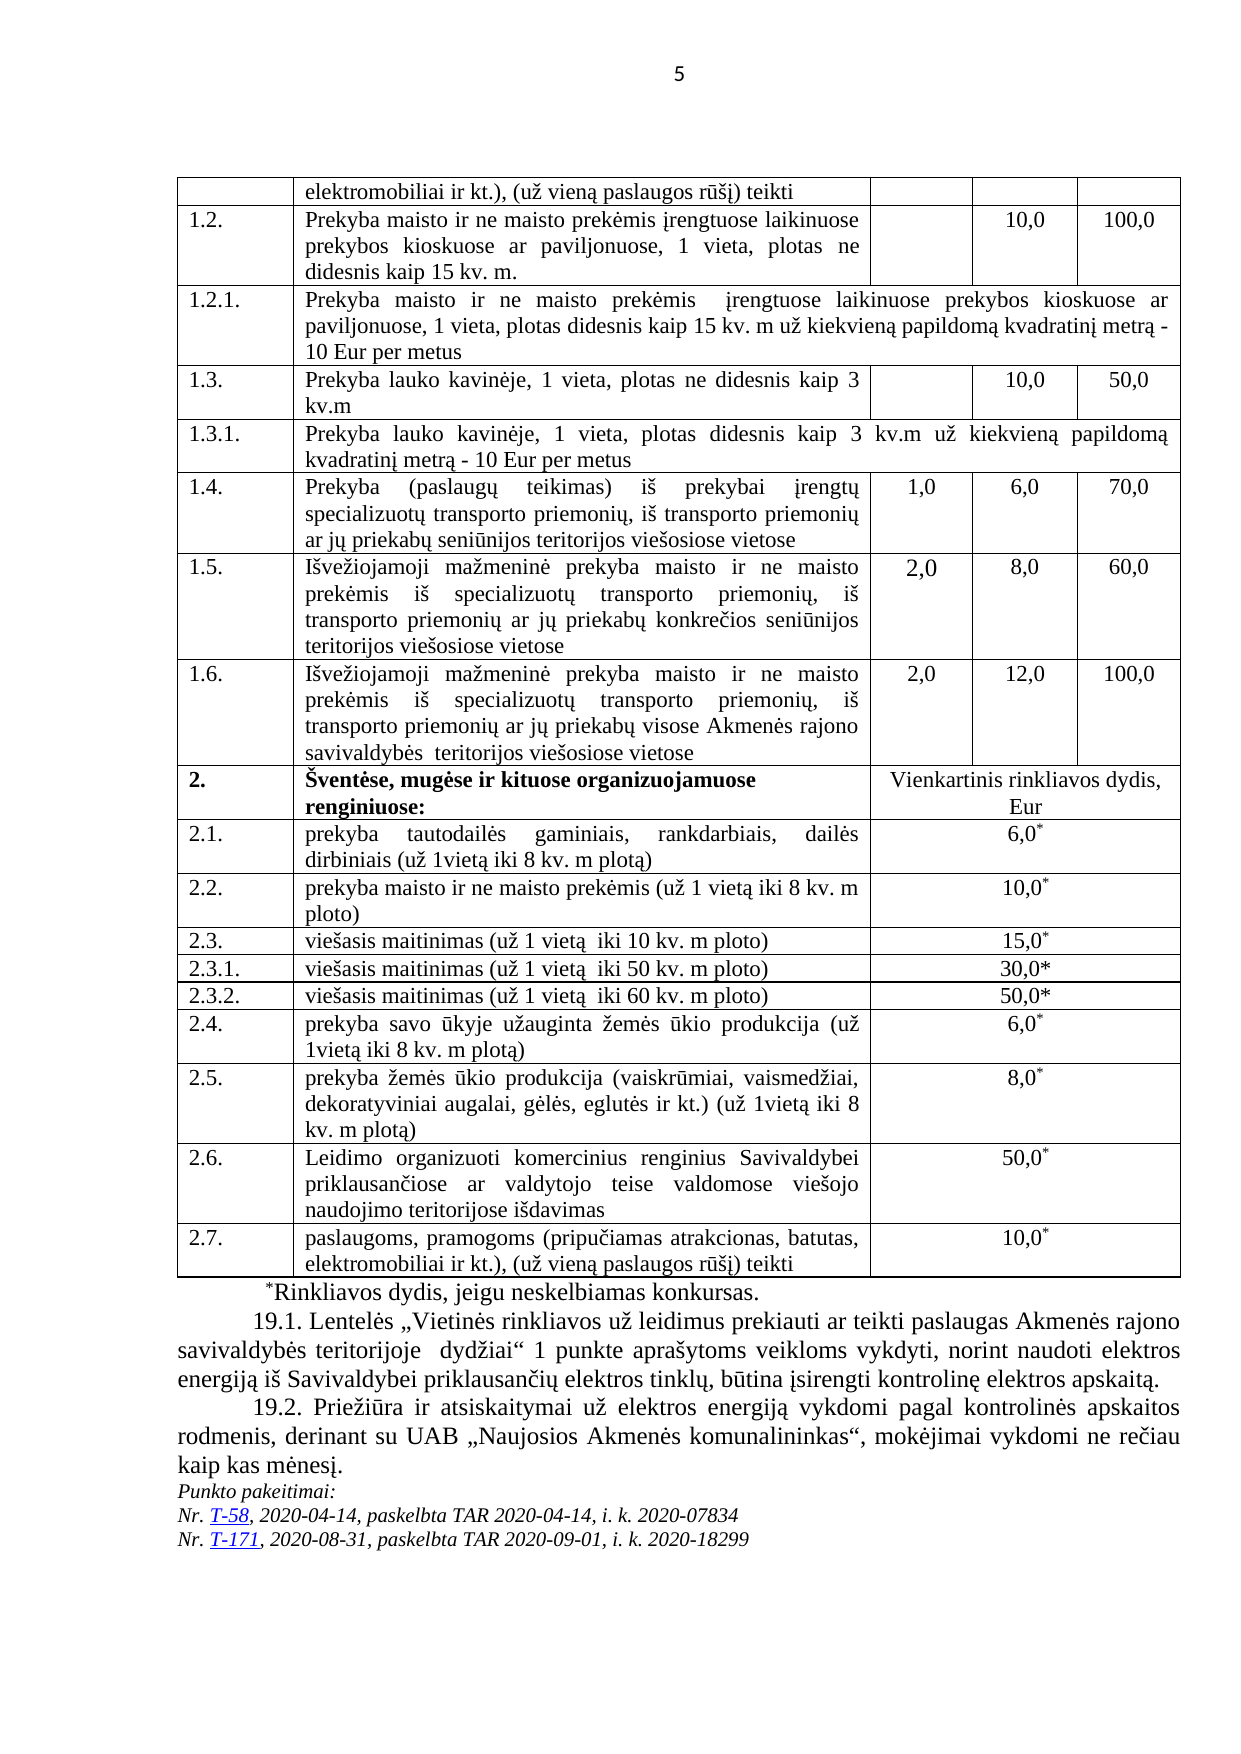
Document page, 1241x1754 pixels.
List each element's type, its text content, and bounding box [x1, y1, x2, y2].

table_cell [871, 206, 972, 285]
text Nr. T-58, 2020-04-14, paskelbta TAR 2020-04-14, i. k. 2020-07834 [177, 1503, 1181, 1527]
table_cell 1.4. [178, 473, 293, 552]
table_cell 100,0 [1078, 206, 1180, 285]
table_cell [871, 178, 972, 204]
table_cell 1.2.1. [178, 286, 293, 365]
table_cell 2.7. [178, 1224, 293, 1276]
table_cell 1.3. [178, 366, 293, 418]
table_cell Prekyba maisto ir ne maisto prekėmis įrengtuose laikinuose prekybos kioskuose ar paviljonuose, 1 vieta, plotas didesnis kaip 15 kv. m už kiekvieną papildomą kvadratinį metrą - 10 Eur per metus [294, 286, 1180, 365]
text 19.2. Priežiūra ir atsiskaitymai už elektros energiją vykdomi pagal kontrolinės apskaitos rodmenis, derinant su UAB „Naujosios Akmenės komunalininkas“, mokėjimai vykdomi ne rečiau kaip kas mėnesį. [177, 1392, 1181, 1479]
table_cell 2.6. [178, 1144, 293, 1223]
table_cell 8,0* [871, 1064, 1180, 1143]
table_cell viešasis maitinimas (už 1 vietą iki 60 kv. m ploto) [294, 983, 870, 1009]
text 19.1. Lentelės „Vietinės rinkliavos už leidimus prekiauti ar teikti paslaugas Akmenės rajono savivaldybės teritorijoje dydžiai“ 1 punkte aprašytoms veikloms vykdyti, norint naudoti elektros energiją iš Savivaldybei priklausančių elektros tinklų, būtina įsirengti kontrolinę elektros apskaitą. [177, 1306, 1181, 1392]
table_cell 50,0* [871, 983, 1180, 1009]
table_cell 6,0* [871, 1010, 1180, 1062]
table_cell viešasis maitinimas (už 1 vietą iki 50 kv. m ploto) [294, 955, 870, 981]
table_cell 12,0 [973, 660, 1077, 765]
table_cell 2.2. [178, 874, 293, 927]
table_cell [973, 178, 1077, 204]
table_cell 10,0* [871, 1224, 1180, 1276]
table_cell 2.4. [178, 1010, 293, 1062]
table_cell Prekyba lauko kavinėje, 1 vieta, plotas ne didesnis kaip 3 kv.m [294, 366, 870, 418]
table_cell 8,0 [973, 554, 1077, 659]
table_cell Prekyba lauko kavinėje, 1 vieta, plotas didesnis kaip 3 kv.m už kiekvieną papildomą kvadratinį metrą - 10 Eur per metus [294, 420, 1180, 472]
table_cell 1.6. [178, 660, 293, 765]
table_cell 70,0 [1078, 473, 1180, 552]
table_cell Išvežiojamoji mažmeninė prekyba maisto ir ne maisto prekėmis iš specializuotų transporto priemonių, iš transporto priemonių ar jų priekabų konkrečios seniūnijos teritorijos viešosiose vietose [294, 554, 870, 659]
table_cell Vienkartinis rinkliavos dydis, Eur [871, 766, 1180, 819]
table_cell viešasis maitinimas (už 1 vietą iki 10 kv. m ploto) [294, 928, 870, 954]
table_cell elektromobiliai ir kt.), (už vieną paslaugos rūšį) teikti [294, 178, 870, 204]
table_cell 10,0* [871, 874, 1180, 927]
table_cell 6,0* [871, 820, 1180, 873]
table_cell [871, 366, 972, 418]
table_cell 1.2. [178, 206, 293, 285]
table_cell Šventėse, mugėse ir kituose organizuojamuose renginiuose: [294, 766, 870, 819]
table_cell prekyba savo ūkyje užauginta žemės ūkio produkcija (už 1vietą iki 8 kv. m plotą) [294, 1010, 870, 1062]
table_cell 10,0 [973, 366, 1077, 418]
table_cell paslaugoms, pramogoms (pripučiamas atrakcionas, batutas, elektromobiliai ir kt.), (už vieną paslaugos rūšį) teikti [294, 1224, 870, 1276]
table_cell 1.3.1. [178, 420, 293, 472]
table_cell 10,0 [973, 206, 1077, 285]
table_cell 50,0* [871, 1144, 1180, 1223]
table_cell 2.1. [178, 820, 293, 873]
table_cell 2,0 [871, 554, 972, 659]
text Punkto pakeitimai: [177, 1479, 1181, 1503]
table_cell prekyba tautodailės gaminiais, rankdarbiais, dailės dirbiniais (už 1vietą iki 8 kv. m plotą) [294, 820, 870, 873]
table_cell 50,0 [1078, 366, 1180, 418]
table_cell Prekyba (paslaugų teikimas) iš prekybai įrengtų specializuotų transporto priemonių, iš transporto priemonių ar jų priekabų seniūnijos teritorijos viešosiose vietose [294, 473, 870, 552]
table_cell 30,0* [871, 955, 1180, 981]
table_cell Išvežiojamoji mažmeninė prekyba maisto ir ne maisto prekėmis iš specializuotų transporto priemonių, iš transporto priemonių ar jų priekabų visose Akmenės rajono savivaldybės teritorijos viešosiose vietose [294, 660, 870, 765]
table_cell 60,0 [1078, 554, 1180, 659]
table_cell prekyba žemės ūkio produkcija (vaiskrūmiai, vaismedžiai, dekoratyviniai augalai, gėlės, eglutės ir kt.) (už 1vietą iki 8 kv. m plotą) [294, 1064, 870, 1143]
table_cell [1078, 178, 1180, 204]
table_cell prekyba maisto ir ne maisto prekėmis (už 1 vietą iki 8 kv. m ploto) [294, 874, 870, 927]
table_cell 6,0 [973, 473, 1077, 552]
table_cell 2.3.1. [178, 955, 293, 981]
table_cell 1,0 [871, 473, 972, 552]
table_cell 15,0* [871, 928, 1180, 954]
table_cell 2.3.2. [178, 983, 293, 1009]
table_cell Leidimo organizuoti komercinius renginius Savivaldybei priklausančiose ar valdytojo teise valdomose viešojo naudojimo teritorijose išdavimas [294, 1144, 870, 1223]
table_cell 2.5. [178, 1064, 293, 1143]
table_cell 1.5. [178, 554, 293, 659]
table_cell 100,0 [1078, 660, 1180, 765]
table_cell 2.3. [178, 928, 293, 954]
text Nr. T-171, 2020-08-31, paskelbta TAR 2020-09-01, i. k. 2020-18299 [177, 1527, 1181, 1551]
text *Rinkliavos dydis, jeigu neskelbiamas konkursas. [177, 1278, 1181, 1306]
table_cell 2. [178, 766, 293, 819]
table_cell [178, 178, 293, 204]
table_cell Prekyba maisto ir ne maisto prekėmis įrengtuose laikinuose prekybos kioskuose ar paviljonuose, 1 vieta, plotas ne didesnis kaip 15 kv. m. [294, 206, 870, 285]
table_cell 2,0 [871, 660, 972, 765]
